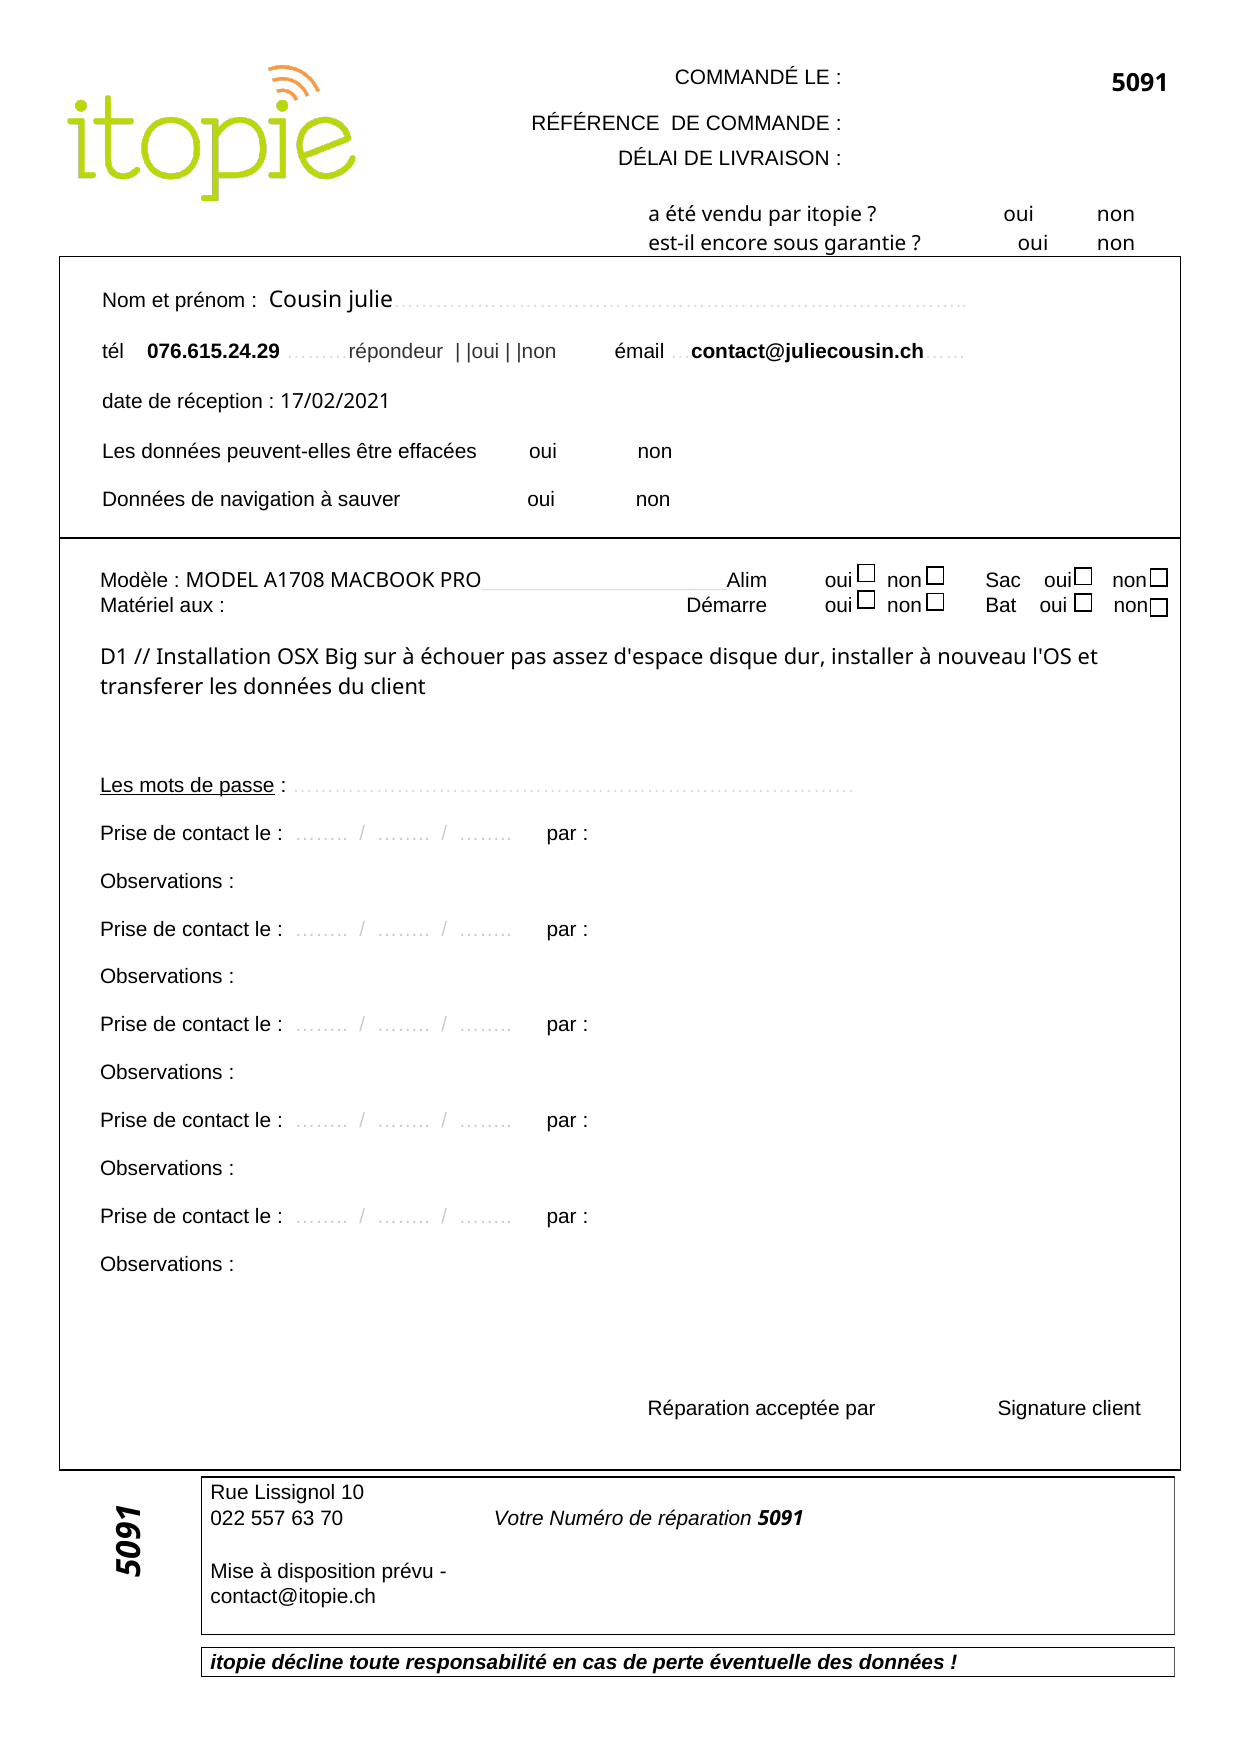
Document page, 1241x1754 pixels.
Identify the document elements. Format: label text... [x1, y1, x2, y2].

table_cell DÉLAI DE LIVRAISON : [490, 140, 847, 175]
text Modèle : MODEL A1708 MACBOOK PRO Alim oui non Sac oui non [948, 562, 1180, 590]
text Observations : [60, 865, 1180, 892]
table_cell [847, 105, 1180, 140]
text date de réception : 17/02/2021 [60, 383, 1180, 415]
table_cell RÉFÉRENCE DE COMMANDE : [490, 105, 847, 140]
text Les données peuvent-elles être effacées oui non [60, 436, 1180, 463]
text a été vendu par itopie ? oui non [59, 199, 1181, 228]
table_header COMMANDÉ LE : [490, 59, 847, 104]
text Modèle : MODEL A1708 MACBOOK PRO Alim oui non Sac oui non [879, 562, 925, 590]
table_cell itopie décline toute responsabilité en cas de perte éventuelle des données ! [195, 1641, 1180, 1683]
text Modèle : MODEL A1708 MACBOOK PRO Alim oui non Sac oui non [60, 562, 856, 590]
text Observations : [60, 1057, 1180, 1084]
text Observations : [60, 1249, 1180, 1276]
table_header Rue Lissignol 10 022 557 63 70 Votre Numéro de réparation 5091 Mise à disposition prévu - contact@itopie.ch [195, 1471, 1180, 1641]
text Prise de contact le : …….. / …….. / …….. par : [60, 1201, 1180, 1228]
text D1 // Installation OSX Big sur à échouer pas assez d'espace disque dur, installer à nouveau l'OS et transferer les données du client [60, 638, 1180, 701]
text Prise de contact le : …….. / …….. / …….. par : [60, 817, 1180, 844]
text Prise de contact le : …….. / …….. / …….. par : [60, 1105, 1180, 1132]
table_header 5091 [59, 1471, 195, 1683]
text Observations : [60, 961, 1180, 988]
text Matériel aux : Démarre oui non Bat oui non [60, 590, 1180, 617]
text Les mots de passe : ……………………………………………………………………… [60, 769, 1180, 797]
table_cell [847, 140, 1180, 175]
text est-il encore sous garantie ? oui non [59, 228, 1181, 256]
text Données de navigation à sauver oui non [60, 484, 1180, 511]
text Nom et prénom : Cousin julie……………………………………………………………………….. [60, 280, 1180, 314]
picture [67, 65, 356, 201]
text tél 076.615.24.29 ………répondeur | |oui | |non émail …contact@juliecousin.ch…… [60, 335, 1180, 362]
text Prise de contact le : …….. / …….. / …….. par : [60, 913, 1180, 940]
text Prise de contact le : …….. / …….. / …….. par : [60, 1009, 1180, 1036]
text Observations : [60, 1153, 1180, 1180]
table_header 5091 [847, 59, 1180, 104]
text Réparation acceptée par Signature client [60, 1392, 1180, 1419]
